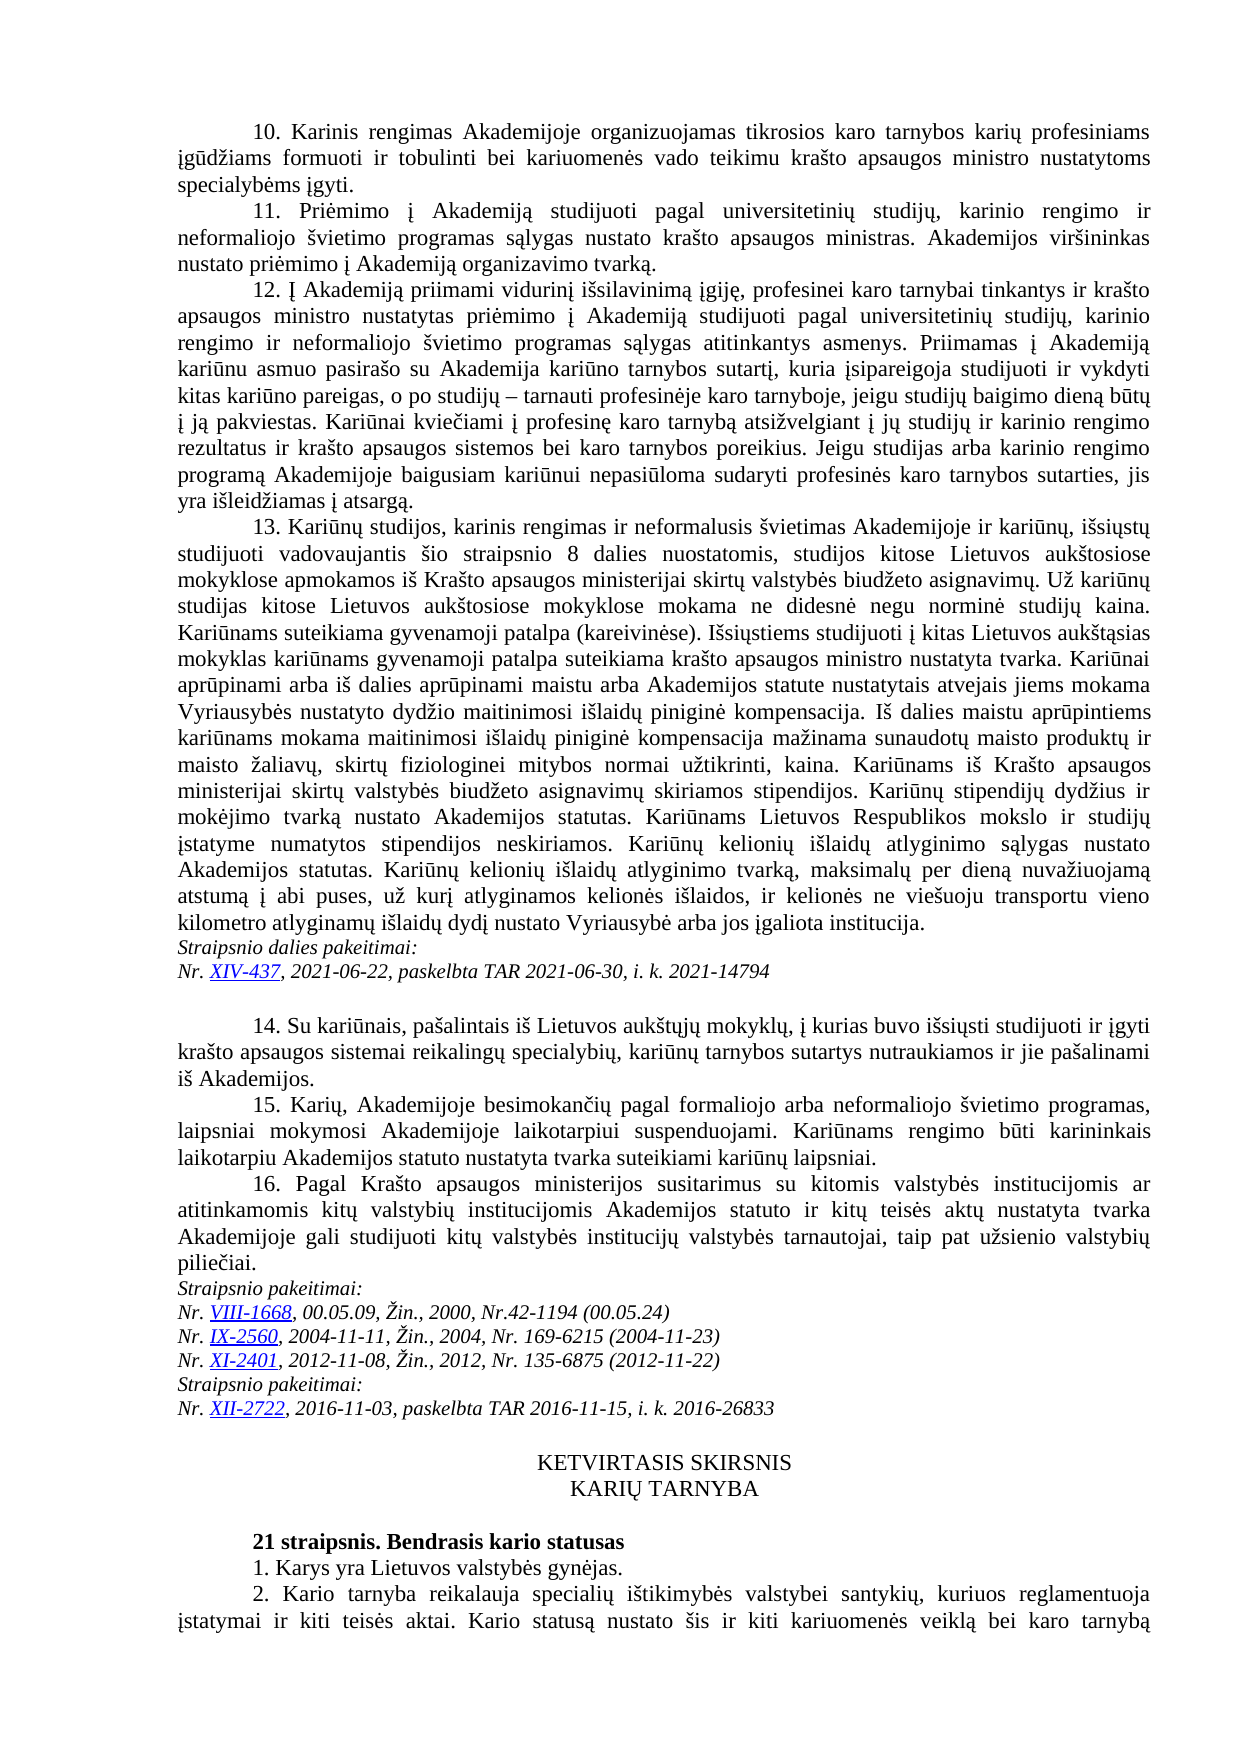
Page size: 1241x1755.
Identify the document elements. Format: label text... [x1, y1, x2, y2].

text KETVIRTASIS SKIRSNIS [177, 1449, 1152, 1475]
text 12. Į Akademiją priimami vidurinį išsilavinimą įgiję, profesinei karo tarnybai tinkantys ir krašto apsaugos ministro nustatytas priėmimo į Akademiją studijuoti pagal universitetinių studijų, karinio rengimo ir neformaliojo švietimo programas sąlygas atitinkantys asmenys. Priimamas į Akademiją kariūnu asmuo pasirašo su Akademija kariūno tarnybos sutartį, kuria įsipareigoja studijuoti ir vykdyti kitas kariūno pareigas, o po studijų – tarnauti profesinėje karo tarnyboje, jeigu studijų baigimo dieną būtų į ją pakviestas. Kariūnai kviečiami į profesinę karo tarnybą atsižvelgiant į jų studijų ir karinio rengimo rezultatus ir krašto apsaugos sistemos bei karo tarnybos poreikius. Jeigu studijas arba karinio rengimo programą Akademijoje baigusiam kariūnui nepasiūloma sudaryti profesinės karo tarnybos sutarties, jis yra išleidžiamas į atsargą. [177, 276, 1152, 513]
text 14. Su kariūnais, pašalintais iš Lietuvos aukštųjų mokyklų, į kurias buvo išsiųsti studijuoti ir įgyti krašto apsaugos sistemai reikalingų specialybių, kariūnų tarnybos sutartys nutraukiamos ir jie pašalinami iš Akademijos. [177, 1012, 1152, 1091]
text 1. Karys yra Lietuvos valstybės gynėjas. [177, 1554, 1152, 1580]
text Nr. XIV-437, 2021-06-22, paskelbta TAR 2021-06-30, i. k. 2021-14794 [177, 959, 1152, 983]
text 11. Priėmimo į Akademiją studijuoti pagal universitetinių studijų, karinio rengimo ir neformaliojo švietimo programas sąlygas nustato krašto apsaugos ministras. Akademijos viršininkas nustato priėmimo į Akademiją organizavimo tvarką. [177, 197, 1152, 276]
text Nr. VIII-1668, 00.05.09, Žin., 2000, Nr.42-1194 (00.05.24) [177, 1299, 1152, 1324]
text Nr. XII-2722, 2016-11-03, paskelbta TAR 2016-11-15, i. k. 2016-26833 [177, 1396, 1152, 1420]
text 16. Pagal Krašto apsaugos ministerijos susitarimus su kitomis valstybės institucijomis ar atitinkamomis kitų valstybių institucijomis Akademijos statuto ir kitų teisės aktų nustatyta tvarka Akademijoje gali studijuoti kitų valstybės institucijų valstybės tarnautojai, taip pat užsienio valstybių piliečiai. [177, 1170, 1152, 1276]
text Nr. XI-2401, 2012-11-08, Žin., 2012, Nr. 135-6875 (2012-11-22) [177, 1348, 1152, 1372]
text 13. Kariūnų studijos, karinis rengimas ir neformalusis švietimas Akademijoje ir kariūnų, išsiųstų studijuoti vadovaujantis šio straipsnio 8 dalies nuostatomis, studijos kitose Lietuvos aukštosiose mokyklose apmokamos iš Krašto apsaugos ministerijai skirtų valstybės biudžeto asignavimų. Už kariūnų studijas kitose Lietuvos aukštosiose mokyklose mokama ne didesnė negu norminė studijų kaina. Kariūnams suteikiama gyvenamoji patalpa (kareivinėse). Išsiųstiems studijuoti į kitas Lietuvos aukštąsias mokyklas kariūnams gyvenamoji patalpa suteikiama krašto apsaugos ministro nustatyta tvarka. Kariūnai aprūpinami arba iš dalies aprūpinami maistu arba Akademijos statute nustatytais atvejais jiems mokama Vyriausybės nustatyto dydžio maitinimosi išlaidų piniginė kompensacija. Iš dalies maistu aprūpintiems kariūnams mokama maitinimosi išlaidų piniginė kompensacija mažinama sunaudotų maisto produktų ir maisto žaliavų, skirtų fiziologinei mitybos normai užtikrinti, kaina. Kariūnams iš Krašto apsaugos ministerijai skirtų valstybės biudžeto asignavimų skiriamos stipendijos. Kariūnų stipendijų dydžius ir mokėjimo tvarką nustato Akademijos statutas. Kariūnams Lietuvos Respublikos mokslo ir studijų įstatyme numatytos stipendijos neskiriamos. Kariūnų kelionių išlaidų atlyginimo sąlygas nustato Akademijos statutas. Kariūnų kelionių išlaidų atlyginimo tvarką, maksimalų per dieną nuvažiuojamą atstumą į abi puses, už kurį atlyginamos kelionės išlaidos, ir kelionės ne viešuoju transportu vieno kilometro atlyginamų išlaidų dydį nustato Vyriausybė arba jos įgaliota institucija. [177, 513, 1152, 935]
text Straipsnio pakeitimai: [177, 1372, 1152, 1396]
text Nr. IX-2560, 2004-11-11, Žin., 2004, Nr. 169-6215 (2004-11-23) [177, 1324, 1152, 1348]
text Straipsnio dalies pakeitimai: [177, 935, 1152, 959]
text 15. Karių, Akademijoje besimokančių pagal formaliojo arba neformaliojo švietimo programas, laipsniai mokymosi Akademijoje laikotarpiui suspenduojami. Kariūnams rengimo būti karininkais laikotarpiu Akademijos statuto nustatyta tvarka suteikiami kariūnų laipsniai. [177, 1091, 1152, 1170]
text 2. Kario tarnyba reikalauja specialių ištikimybės valstybei santykių, kuriuos reglamentuoja įstatymai ir kiti teisės aktai. Kario statusą nustato šis ir kiti kariuomenės veiklą bei karo tarnybą [177, 1580, 1152, 1633]
text 21 straipsnis. Bendrasis kario statusas [177, 1528, 1152, 1554]
text 10. Karinis rengimas Akademijoje organizuojamas tikrosios karo tarnybos karių profesiniams įgūdžiams formuoti ir tobulinti bei kariuomenės vado teikimu krašto apsaugos ministro nustatytoms specialybėms įgyti. [177, 118, 1152, 197]
text Straipsnio pakeitimai: [177, 1276, 1152, 1299]
text KARIŲ TARNYBA [177, 1475, 1152, 1501]
